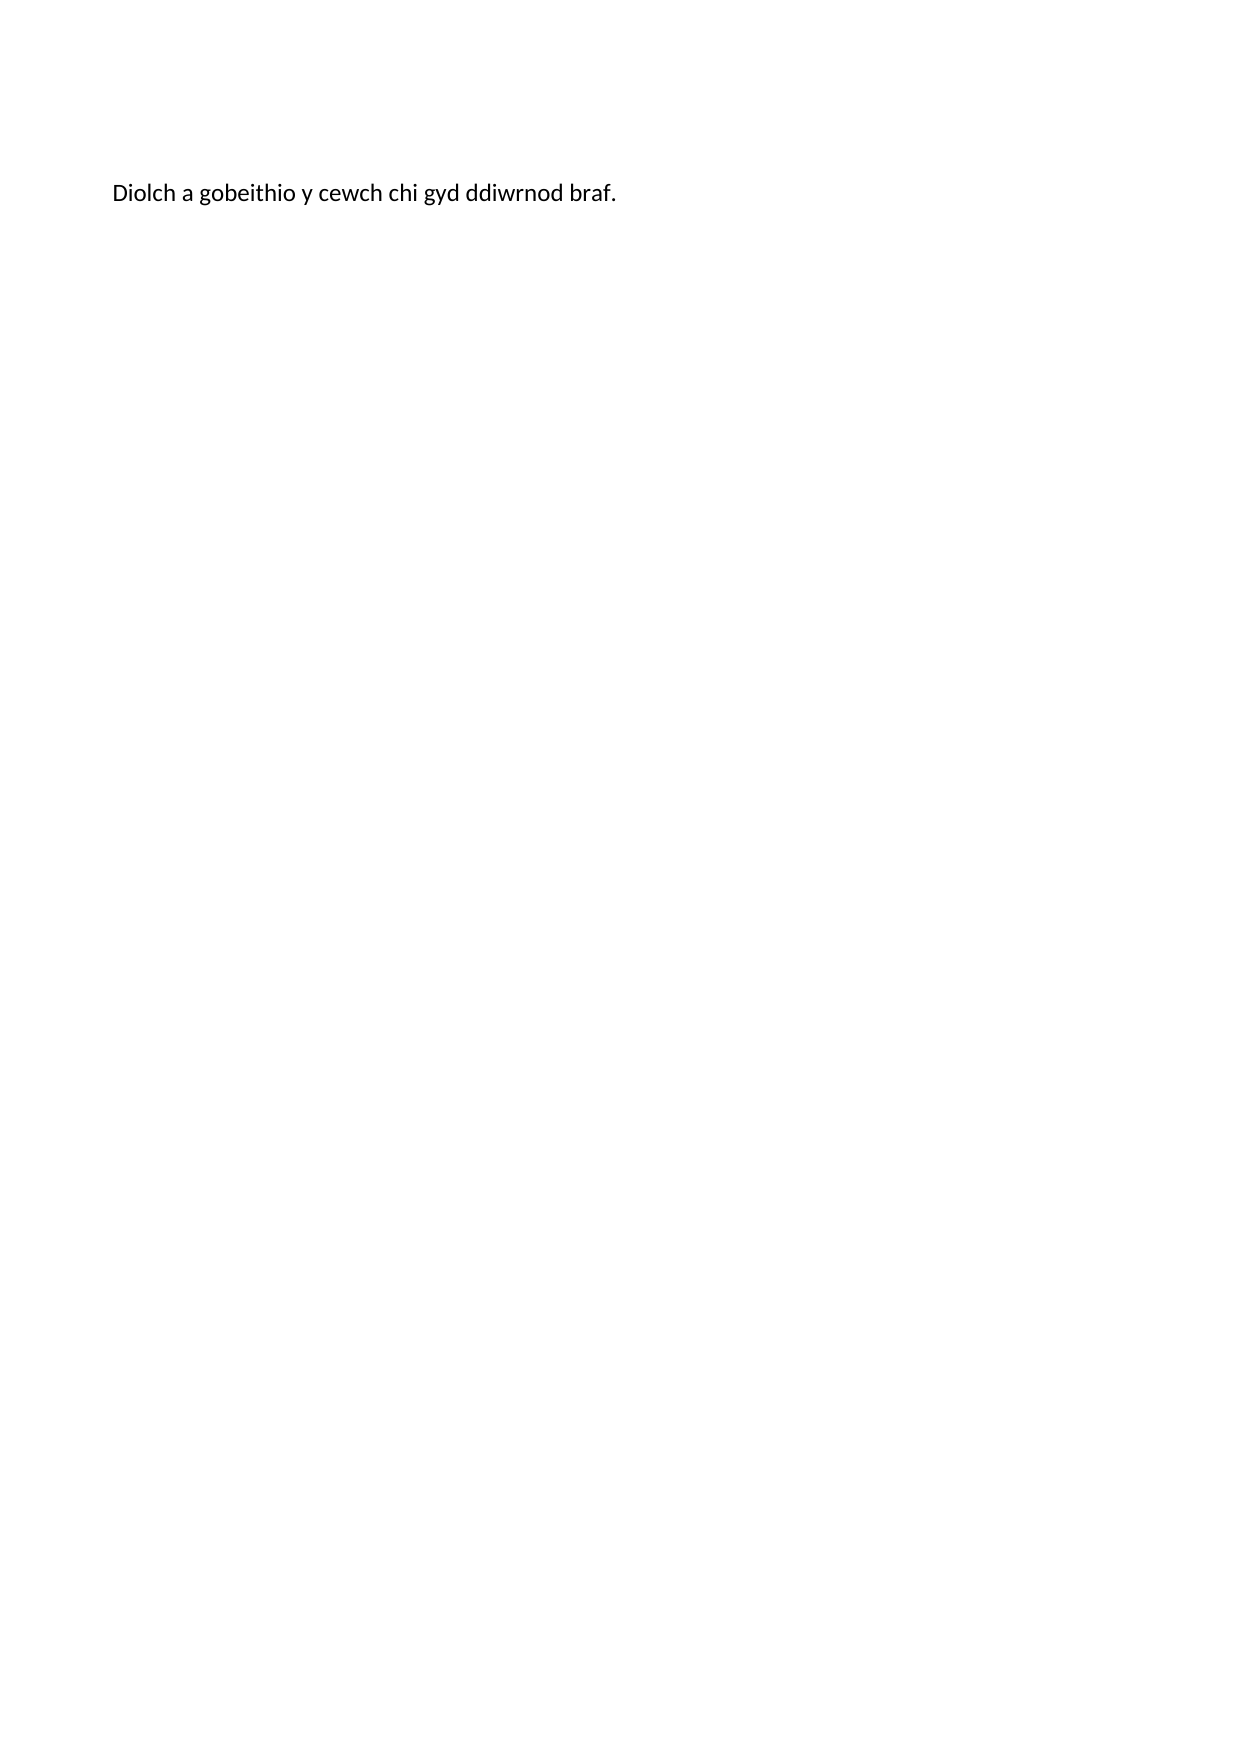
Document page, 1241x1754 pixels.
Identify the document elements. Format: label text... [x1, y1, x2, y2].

text Diolch a gobeithio y cewch chi gyd ddiwrnod braf. [112, 177, 1128, 208]
